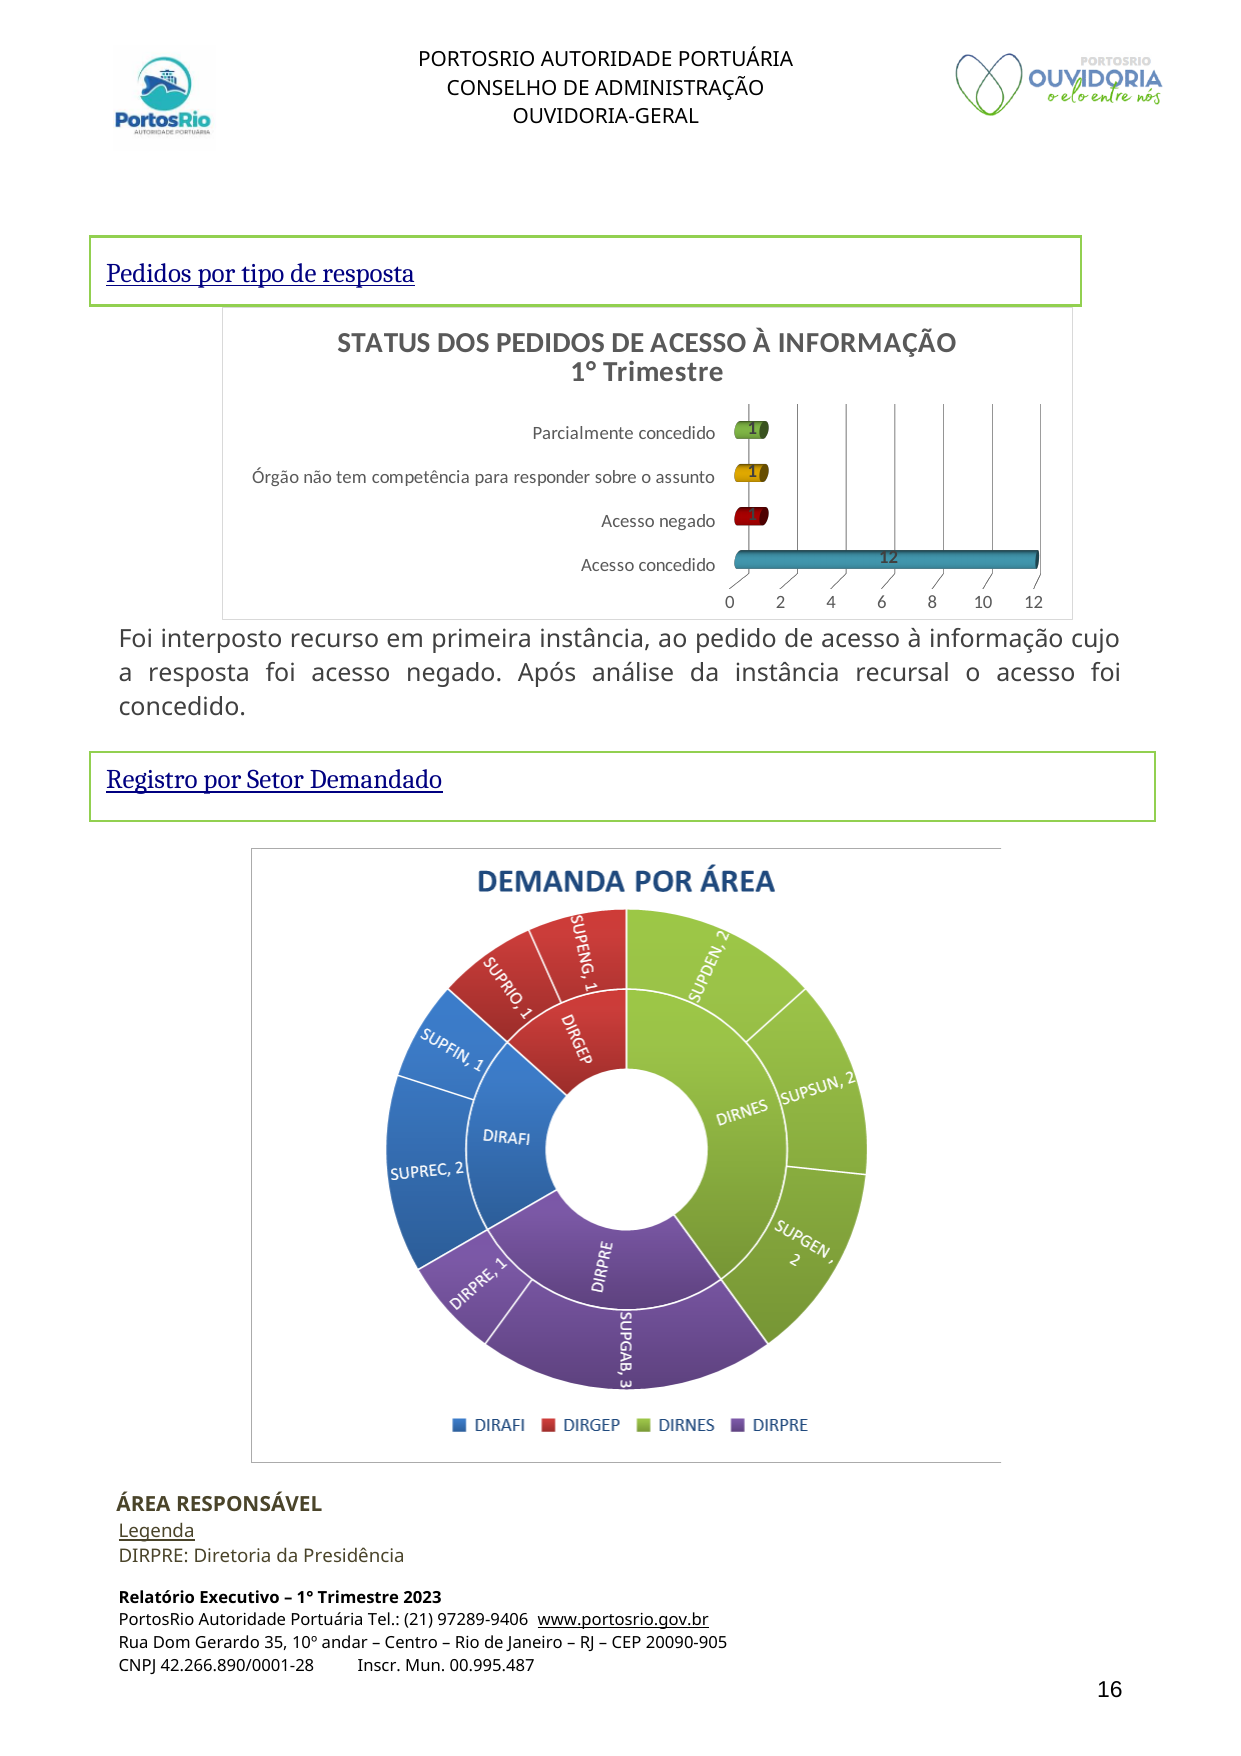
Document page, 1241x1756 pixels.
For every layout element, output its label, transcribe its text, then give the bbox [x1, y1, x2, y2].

text ÁREA RESPONSÁVEL [103, 1489, 1110, 1517]
text Pedidos por tipo de resposta [106, 249, 1065, 292]
text Legenda [118, 1517, 1110, 1543]
text Foi interposto recurso em primeira instância, ao pedido de acesso à informação cujo a resposta foi acesso negado. Após análise da instância recursal o acesso foi concedido. [118, 621, 1122, 723]
text DIRPRE: Diretoria da Presidência [118, 1543, 1110, 1568]
text Registro por Setor Demandado [106, 764, 1139, 796]
